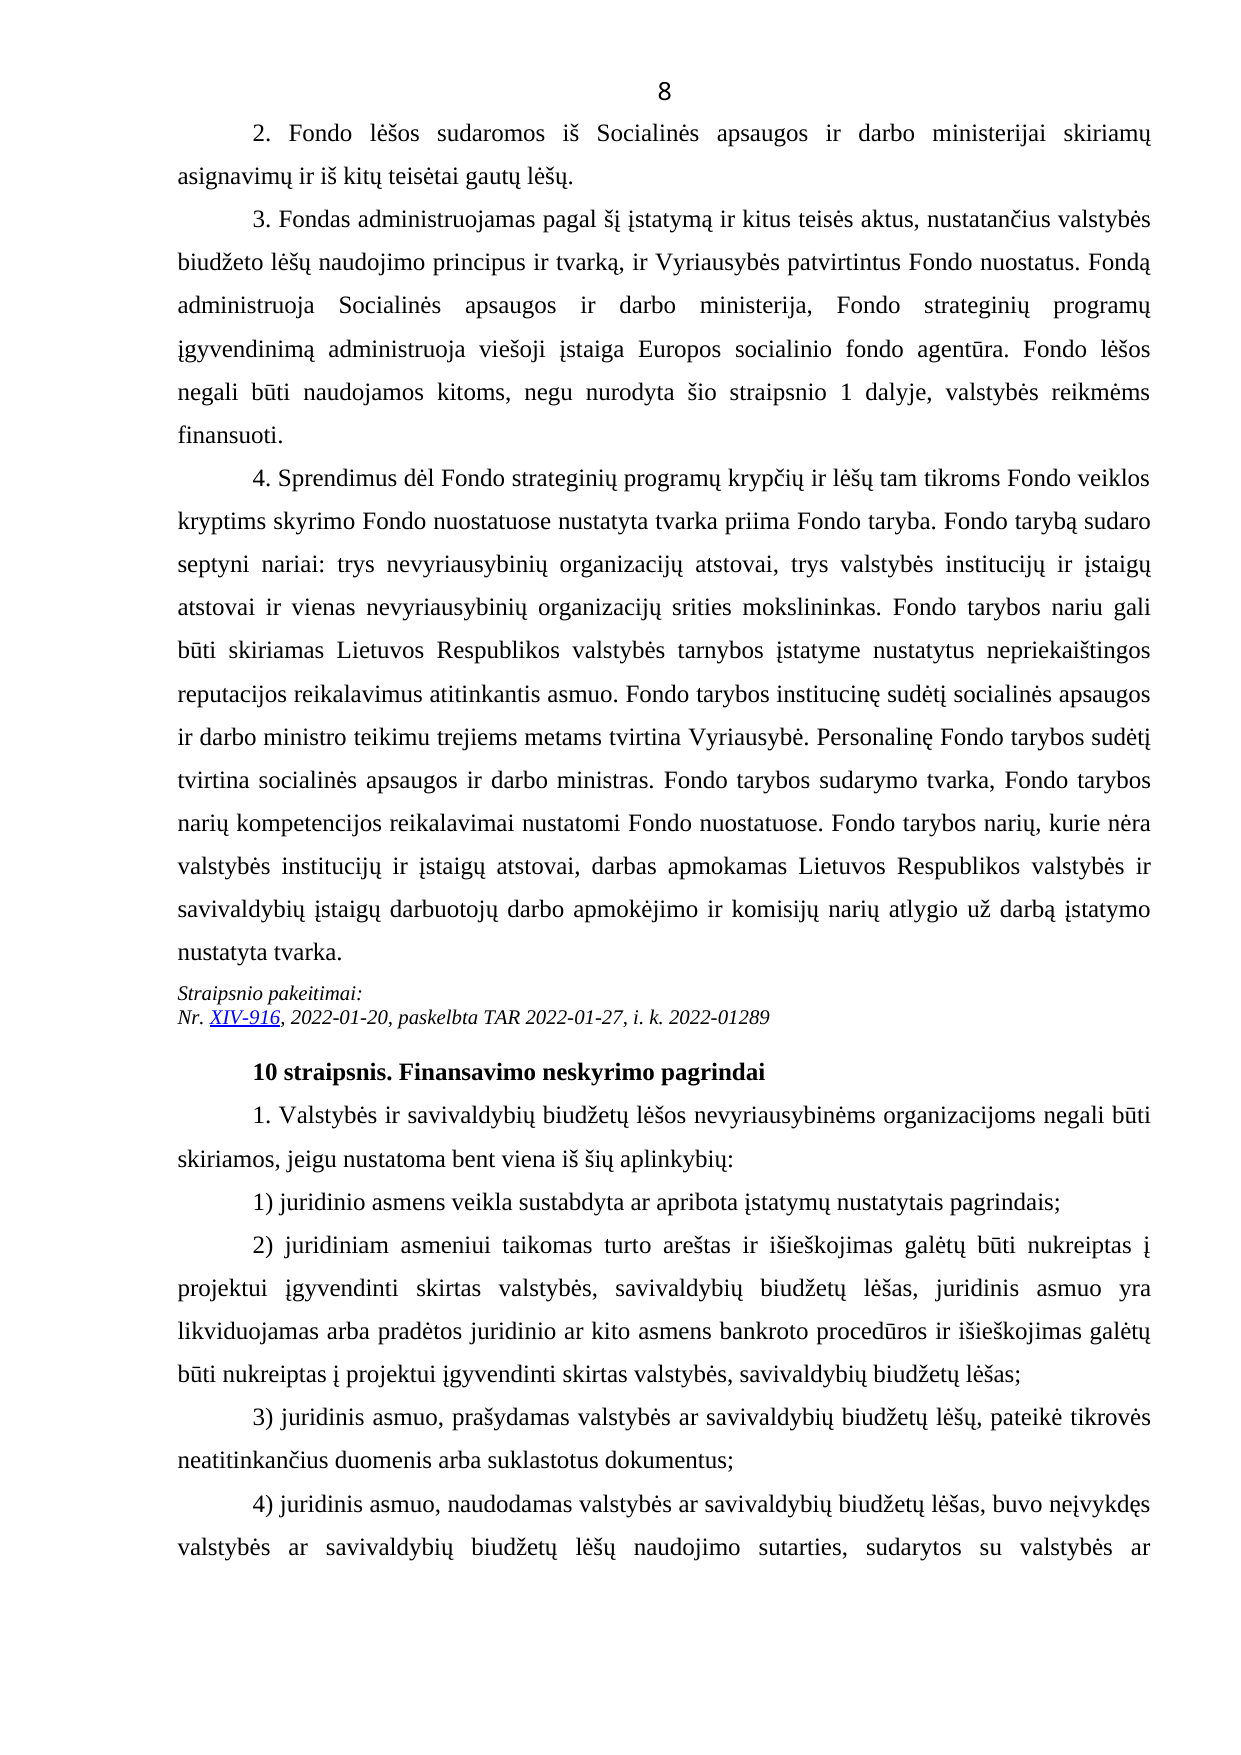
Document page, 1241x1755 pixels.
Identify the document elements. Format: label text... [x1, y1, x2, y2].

text 1) juridinio asmens veikla sustabdyta ar apribota įstatymų nustatytais pagrindais; [177, 1187, 1152, 1216]
text 3) juridinis asmuo, prašydamas valstybės ar savivaldybių biudžetų lėšų, pateikė tikrovės neatitinkančius duomenis arba suklastotus dokumentus; [177, 1402, 1152, 1474]
text 2) juridiniam asmeniui taikomas turto areštas ir išieškojimas galėtų būti nukreiptas į projektui įgyvendinti skirtas valstybės, savivaldybių biudžetų lėšas, juridinis asmuo yra likviduojamas arba pradėtos juridinio ar kito asmens bankroto procedūros ir išieškojimas galėtų būti nukreiptas į projektui įgyvendinti skirtas valstybės, savivaldybių biudžetų lėšas; [177, 1230, 1152, 1388]
text 4. Sprendimus dėl Fondo strateginių programų krypčių ir lėšų tam tikroms Fondo veiklos kryptims skyrimo Fondo nuostatuose nustatyta tvarka priima Fondo taryba. Fondo tarybą sudaro septyni nariai: trys nevyriausybinių organizacijų atstovai, trys valstybės institucijų ir įstaigų atstovai ir vienas nevyriausybinių organizacijų srities mokslininkas. Fondo tarybos nariu gali būti skiriamas Lietuvos Respublikos valstybės tarnybos įstatyme nustatytus nepriekaištingos reputacijos reikalavimus atitinkantis asmuo. Fondo tarybos institucinę sudėtį socialinės apsaugos ir darbo ministro teikimu trejiems metams tvirtina Vyriausybė. Personalinę Fondo tarybos sudėtį tvirtina socialinės apsaugos ir darbo ministras. Fondo tarybos sudarymo tvarka, Fondo tarybos narių kompetencijos reikalavimai nustatomi Fondo nuostatuose. Fondo tarybos narių, kurie nėra valstybės institucijų ir įstaigų atstovai, darbas apmokamas Lietuvos Respublikos valstybės ir savivaldybių įstaigų darbuotojų darbo apmokėjimo ir komisijų narių atlygio už darbą įstatymo nustatyta tvarka. [177, 463, 1152, 966]
text Straipsnio pakeitimai: [177, 981, 1152, 1005]
text Nr. XIV-916, 2022-01-20, paskelbta TAR 2022-01-27, i. k. 2022-01289 [177, 1005, 1152, 1029]
text 4) juridinis asmuo, naudodamas valstybės ar savivaldybių biudžetų lėšas, buvo neįvykdęs valstybės ar savivaldybių biudžetų lėšų naudojimo sutarties, sudarytos su valstybės ar [177, 1489, 1152, 1561]
text 2. Fondo lėšos sudaromos iš Socialinės apsaugos ir darbo ministerijai skiriamų asignavimų ir iš kitų teisėtai gautų lėšų. [177, 118, 1152, 190]
text 1. Valstybės ir savivaldybių biudžetų lėšos nevyriausybinėms organizacijoms negali būti skiriamos, jeigu nustatoma bent viena iš šių aplinkybių: [177, 1101, 1152, 1172]
text 3. Fondas administruojamas pagal šį įstatymą ir kitus teisės aktus, nustatančius valstybės biudžeto lėšų naudojimo principus ir tvarką, ir Vyriausybės patvirtintus Fondo nuostatus. Fondą administruoja Socialinės apsaugos ir darbo ministerija, Fondo strateginių programų įgyvendinimą administruoja viešoji įstaiga Europos socialinio fondo agentūra. Fondo lėšos negali būti naudojamos kitoms, negu nurodyta šio straipsnio 1 dalyje, valstybės reikmėms finansuoti. [177, 204, 1152, 449]
text 10 straipsnis. Finansavimo neskyrimo pagrindai [177, 1057, 1152, 1086]
